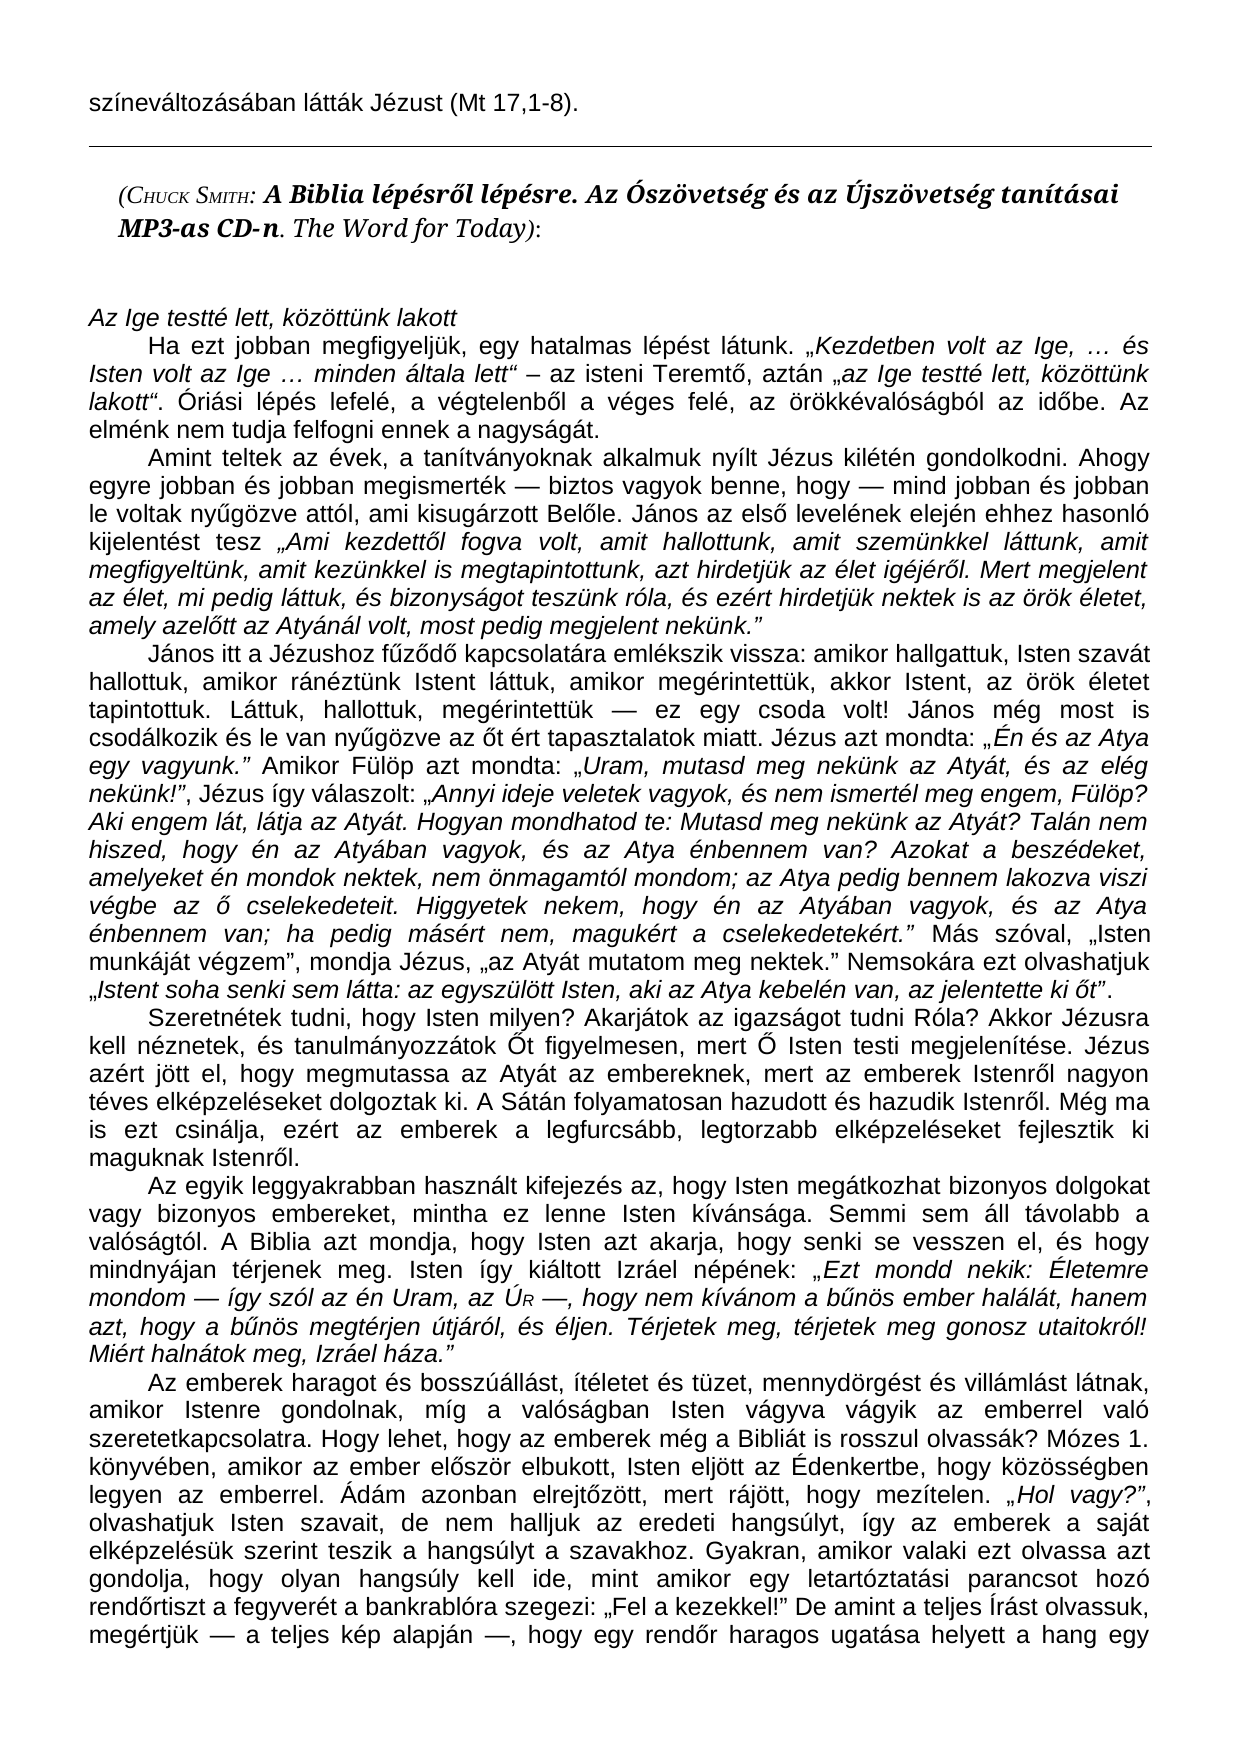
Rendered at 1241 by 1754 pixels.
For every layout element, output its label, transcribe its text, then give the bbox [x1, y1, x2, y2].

text Ha ezt jobban megfigyeljük, egy hatalmas lépést látunk. „Kezdetben volt az Ige, … és Isten volt az Ige … minden általa lett“ – az isteni Teremtő, aztán „az Ige testté lett, közöttünk lakott“. Óriási lépés lefelé, a végtelenből a véges felé, az örökkévalóságból az időbe. Az elménk nem tudja felfogni ennek a nagyságát. [88, 331, 1152, 443]
text Az emberek haragot és bosszúállást, ítéletet és tüzet, mennydörgést és villámlást látnak, amikor Istenre gondolnak, míg a valóságban Isten vágyva vágyik az emberrel való szeretetkapcsolatra. Hogy lehet, hogy az emberek még a Bibliát is rosszul olvassák? Mózes 1. könyvében, amikor az ember először elbukott, Isten eljött az Édenkertbe, hogy közösségben legyen az emberrel. Ádám azonban elrejtőzött, mert rájött, hogy mezítelen. „Hol vagy?”, olvashatjuk Isten szavait, de nem halljuk az eredeti hangsúlyt, így az emberek a saját elképzelésük szerint teszik a hangsúlyt a szavakhoz. Gyakran, amikor valaki ezt olvassa azt gondolja, hogy olyan hangsúly kell ide, mint amikor egy letartóztatási parancsot hozó rendőrtiszt a fegyverét a bankrablóra szegezi: „Fel a kezekkel!” De amint a teljes Írást olvassuk, megértjük ― a teljes kép alapján ―, hogy egy rendőr haragos ugatása helyett a hang egy [88, 1368, 1152, 1648]
text Az Ige testté lett, közöttünk lakott [88, 303, 1152, 331]
text (Chuck Smith: A Biblia lépésről lépésre. Az Ószövetség és az Újszövetség tanításai MP3-as CD‑n. The Word for Today): [88, 147, 1152, 274]
text János itt a Jézushoz fűződő kapcsolatára emlékszik vissza: amikor hallgattuk, Isten szavát hallottuk, amikor ránéztünk Istent láttuk, amikor megérintettük, akkor Istent, az örök életet tapintottuk. Láttuk, hallottuk, megérintettük ― ez egy csoda volt! János még most is csodálkozik és le van nyűgözve az őt ért tapasztalatok miatt. Jézus azt mondta: „Én és az Atya egy vagyunk.” Amikor Fülöp azt mondta: „Uram, mutasd meg nekünk az Atyát, és az elég nekünk!”, Jézus így válaszolt: „Annyi ideje veletek vagyok, és nem ismertél meg engem, Fülöp? Aki engem lát, látja az Atyát. Hogyan mondhatod te: Mutasd meg nekünk az Atyát? Talán nem hiszed, hogy én az Atyában vagyok, és az Atya énbennem van? Azokat a beszédeket, amelyeket én mondok nektek, nem önmagamtól mondom; az Atya pedig bennem lakozva viszi végbe az ő cselekedeteit. Higgyetek nekem, hogy én az Atyában vagyok, és az Atya énbennem van; ha pedig másért nem, magukért a cselekedetekért.” Más szóval, „Isten munkáját végzem”, mondja Jézus, „az Atyát mutatom meg nektek.” Nemsokára ezt olvashatjuk „Istent soha senki sem látta: az egyszülött Isten, aki az Atya kebelén van, az jelentette ki őt”. [88, 640, 1152, 1004]
text színeváltozásában látták Jézust (Mt 17,1-8). [88, 88, 1152, 117]
text Az egyik leggyakrabban használt kifejezés az, hogy Isten megátkozhat bizonyos dolgokat vagy bizonyos embereket, mintha ez lenne Isten kívánsága. Semmi sem áll távolabb a valóságtól. A Biblia azt mondja, hogy Isten azt akarja, hogy senki se vesszen el, és hogy mindnyájan térjenek meg. Isten így kiáltott Izráel népének: „Ezt mondd nekik: Életemre mondom ― így szól az én Uram, az Úr ―, hogy nem kívánom a bűnös ember halálát, hanem azt, hogy a bűnös megtérjen útjáról, és éljen. Térjetek meg, térjetek meg gonosz utaitokról! Miért halnátok meg, Izráel háza.” [88, 1172, 1152, 1368]
text Amint teltek az évek, a tanítványoknak alkalmuk nyílt Jézus kilétén gondolkodni. Ahogy egyre jobban és jobban megismerték ― biztos vagyok benne, hogy ― mind jobban és jobban le voltak nyűgözve attól, ami kisugárzott Belőle. János az első levelének elején ehhez hasonló kijelentést tesz „Ami kezdettől fogva volt, amit hallottunk, amit szemünkkel láttunk, amit megfigyeltünk, amit kezünkkel is megtapintottunk, azt hirdetjük az élet igéjéről. Mert megjelent az élet, mi pedig láttuk, és bizonyságot teszünk róla, és ezért hirdetjük nektek is az örök életet, amely azelőtt az Atyánál volt, most pedig megjelent nekünk.” [88, 443, 1152, 640]
text Szeretnétek tudni, hogy Isten milyen? Akarjátok az igazságot tudni Róla? Akkor Jézusra kell néznetek, és tanulmányozzátok Őt figyelmesen, mert Ő Isten testi megjelenítése. Jézus azért jött el, hogy megmutassa az Atyát az embereknek, mert az emberek Istenről nagyon téves elképzeléseket dolgoztak ki. A Sátán folyamatosan hazudott és hazudik Istenről. Még ma is ezt csinálja, ezért az emberek a legfurcsább, legtorzabb elképzeléseket fejlesztik ki maguknak Istenről. [88, 1004, 1152, 1172]
